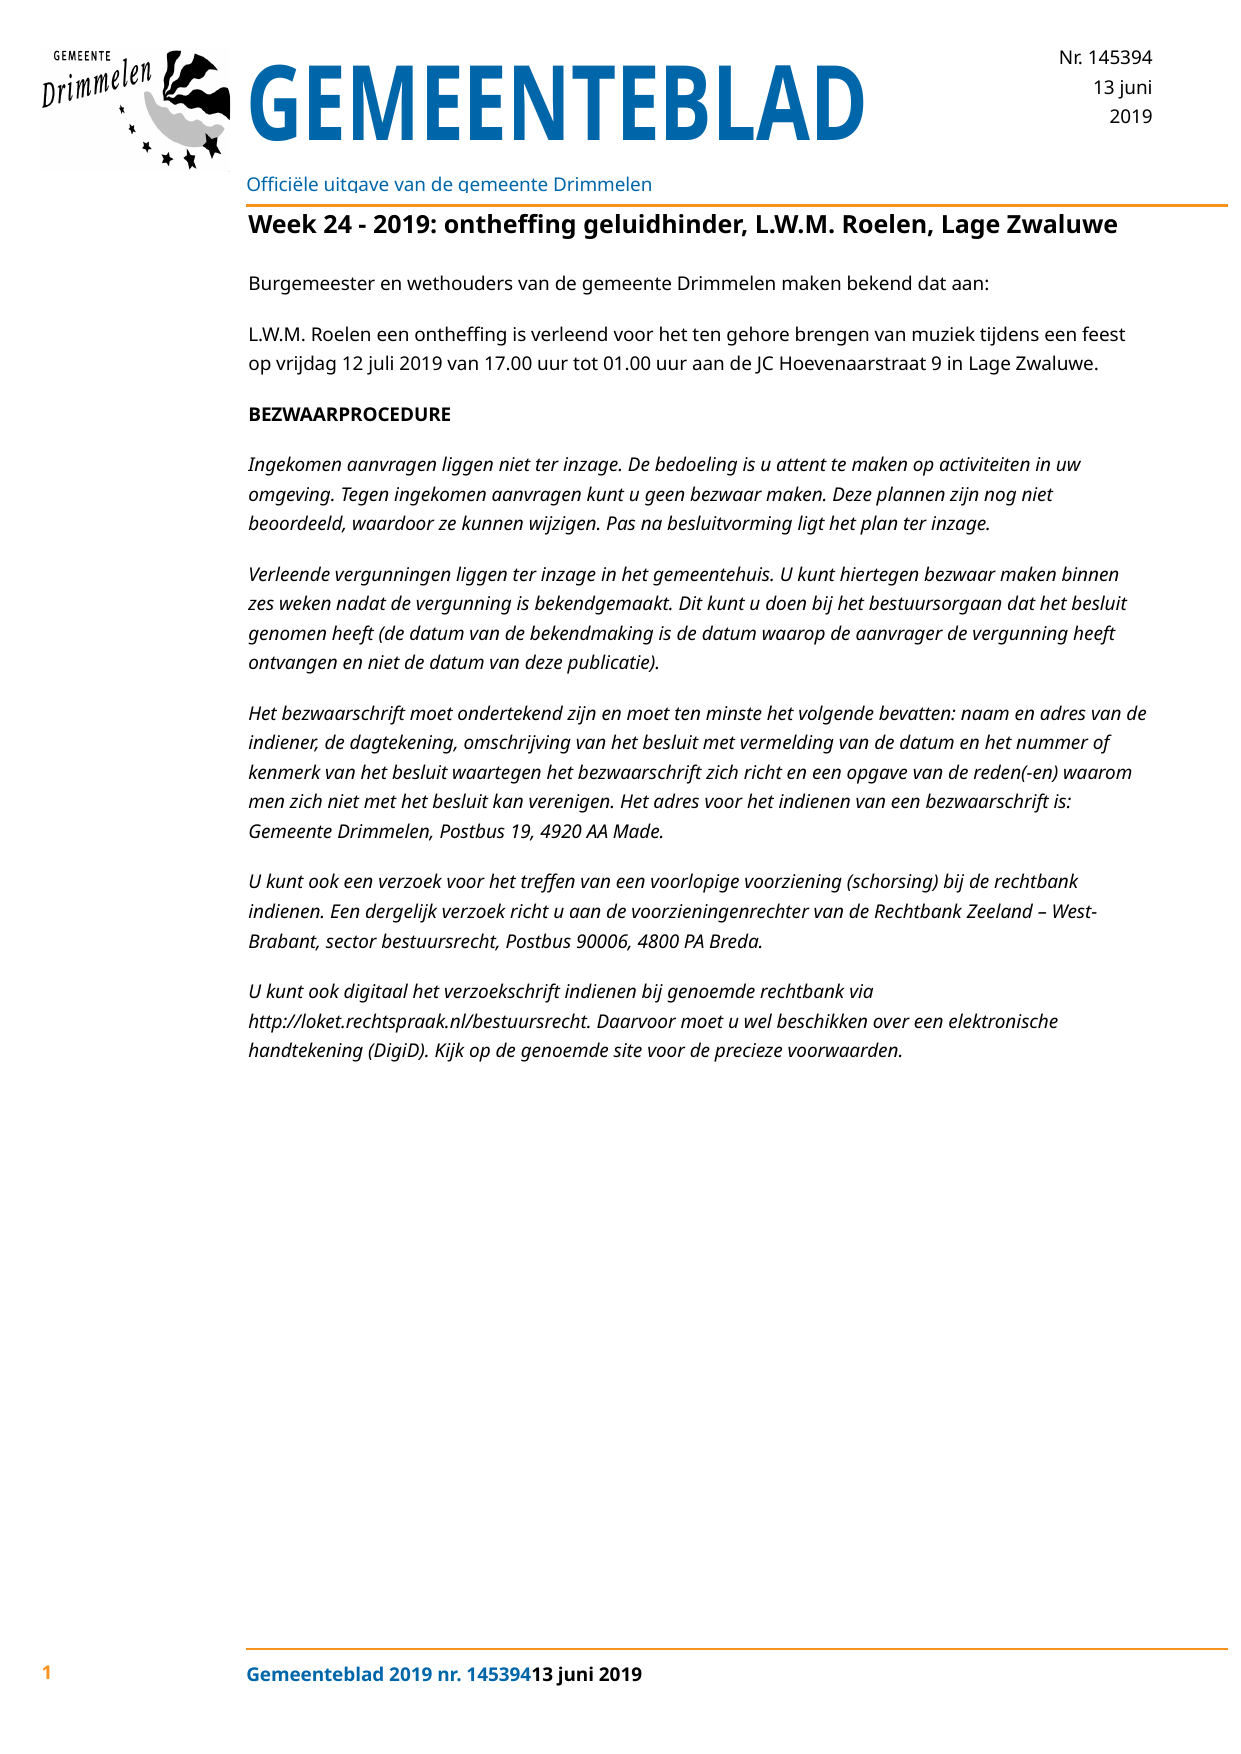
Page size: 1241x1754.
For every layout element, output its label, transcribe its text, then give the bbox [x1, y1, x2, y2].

text Ingekomen aanvragen liggen niet ter inzage. De bedoeling is u attent te maken op activiteiten in uw omgeving. Tegen ingekomen aanvragen kunt u geen bezwaar maken. Deze plannen zijn nog niet beoordeeld, waardoor ze kunnen wijzigen. Pas na besluitvorming ligt het plan ter inzage. [248, 451, 1152, 536]
text BEZWAARPROCEDURE [248, 401, 1152, 426]
text Verleende vergunningen liggen ter inzage in het gemeentehuis. U kunt hiertegen bezwaar maken binnen zes weken nadat de vergunning is bekendgemaakt. Dit kunt u doen bij het bestuursorgaan dat het besluit genomen heeft (de datum van de bekendmaking is de datum waarop de aanvrager de vergunning heeft ontvangen en niet de datum van deze publicatie). [248, 561, 1152, 675]
text Week 24 - 2019: ontheffing geluidhinder, L.W.M. Roelen, Lage Zwaluwe [248, 207, 1152, 241]
text L.W.M. Roelen een ontheffing is verleend voor het ten gehore brengen van muziek tijdens een feest op vrijdag 12 juli 2019 van 17.00 uur tot 01.00 uur aan de JC Hoevenaarstraat 9 in Lage Zwaluwe. [248, 321, 1152, 376]
text U kunt ook digitaal het verzoekschrift indienen bij genoemde rechtbank via http://loket.rechtspraak.nl/bestuursrecht. Daarvoor moet u wel beschikken over een elektronische handtekening (DigiD). Kijk op de genoemde site voor de precieze voorwaarden. [248, 978, 1152, 1063]
text U kunt ook een verzoek voor het treffen van een voorlopige voorziening (schorsing) bij de rechtbank indienen. Een dergelijk verzoek richt u aan de voorzieningenrechter van de Rechtbank Zeeland – West-Brabant, sector bestuursrecht, Postbus 90006, 4800 PA Breda. [248, 869, 1152, 953]
text Het bezwaarschrift moet ondertekend zijn en moet ten minste het volgende bevatten: naam en adres van de indiener, de dagtekening, omschrijving van het besluit met vermelding van de datum en het nummer of kenmerk van het besluit waartegen het bezwaarschrift zich richt en een opgave van de reden(-en) waarom men zich niet met het besluit kan verenigen. Het adres voor het indienen van een bezwaarschrift is: Gemeente Drimmelen, Postbus 19, 4920 AA Made. [248, 700, 1152, 844]
picture [41, 47, 231, 172]
text Burgemeester en wethouders van de gemeente Drimmelen maken bekend dat aan: [248, 270, 1152, 296]
